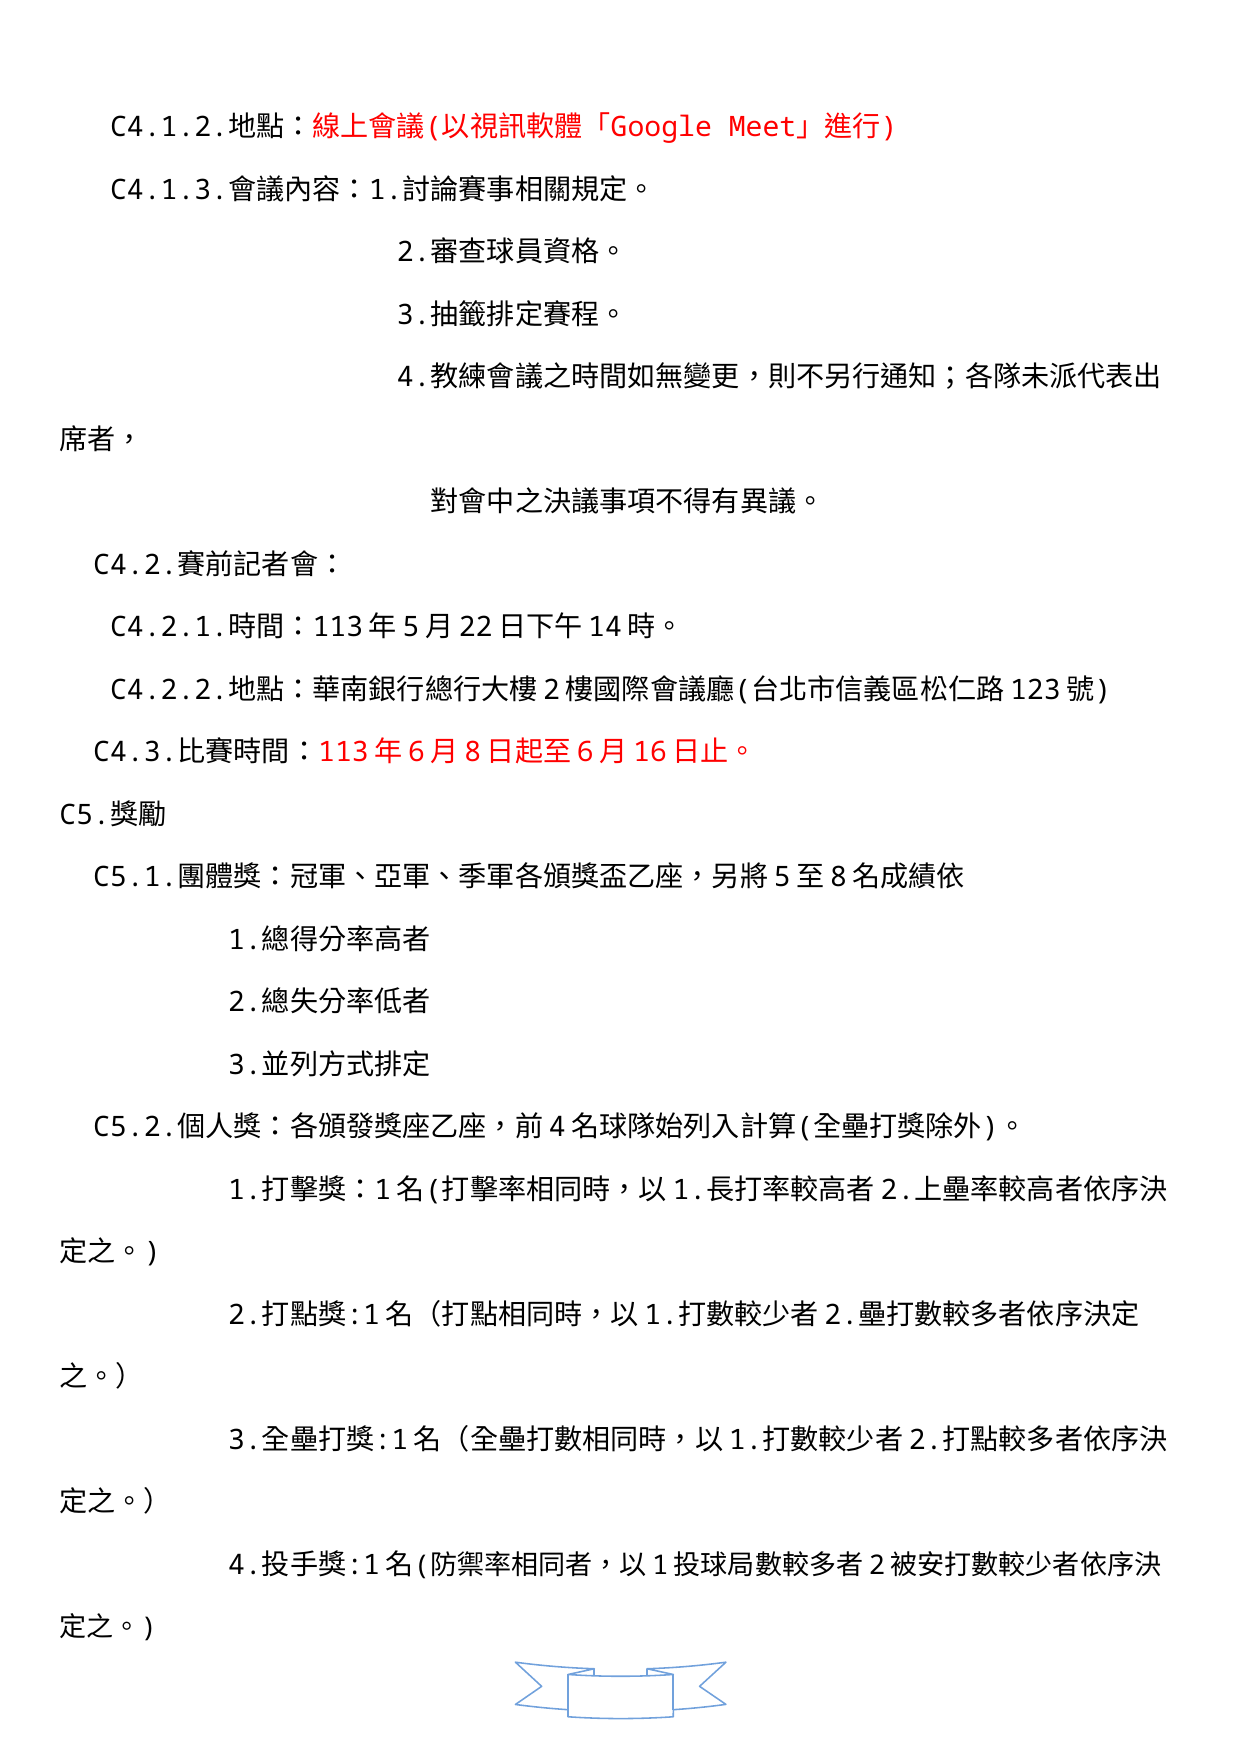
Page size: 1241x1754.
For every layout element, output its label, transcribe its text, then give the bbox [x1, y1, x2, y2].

text 4.教練會議之時間如無變更，則不另行通知；各隊未派代表出席者， [59, 333, 1181, 458]
text C5.獎勵 [59, 771, 1181, 833]
text C4.2.賽前記者會： [59, 521, 1181, 583]
text 3.全壘打獎:1名（全壘打數相同時，以1.打數較少者2.打點較多者依序決定之。） [59, 1396, 1181, 1521]
text 2.審查球員資格。 [59, 208, 1181, 271]
text C4.2.1.時間：113年5月22日下午14時。 [59, 583, 1181, 646]
text C5.1.團體獎：冠軍、亞軍、季軍各頒獎盃乙座，另將5至8名成績依 [59, 833, 1181, 896]
text 3.抽籤排定賽程。 [59, 271, 1181, 333]
text 對會中之決議事項不得有異議。 [59, 458, 1181, 521]
text C4.3.比賽時間：113年6月8日起至6月16日止。 [59, 708, 1181, 771]
text 2.打點獎:1名（打點相同時，以1.打數較少者2.壘打數較多者依序決定之。） [59, 1271, 1181, 1396]
text 4.投手獎:1名(防禦率相同者，以1投球局數較多者2被安打數較少者依序決定之。) [59, 1521, 1181, 1646]
text 1.打擊獎：1名(打擊率相同時，以1.長打率較高者2.上壘率較高者依序決定之。) [59, 1146, 1181, 1271]
text 2.總失分率低者 [59, 958, 1181, 1021]
text 3.並列方式排定 [59, 1021, 1181, 1083]
text C4.1.3.會議內容：1.討論賽事相關規定。 [59, 146, 1181, 208]
text 1.總得分率高者 [59, 896, 1181, 958]
text C4.2.2.地點：華南銀行總行大樓2樓國際會議廳(台北市信義區松仁路123號) [59, 646, 1181, 708]
text C5.2.個人獎：各頒發獎座乙座，前4名球隊始列入計算(全壘打獎除外)。 [59, 1083, 1181, 1146]
text C4.1.2.地點：線上會議(以視訊軟體「Google Meet」進行) [59, 83, 1181, 146]
